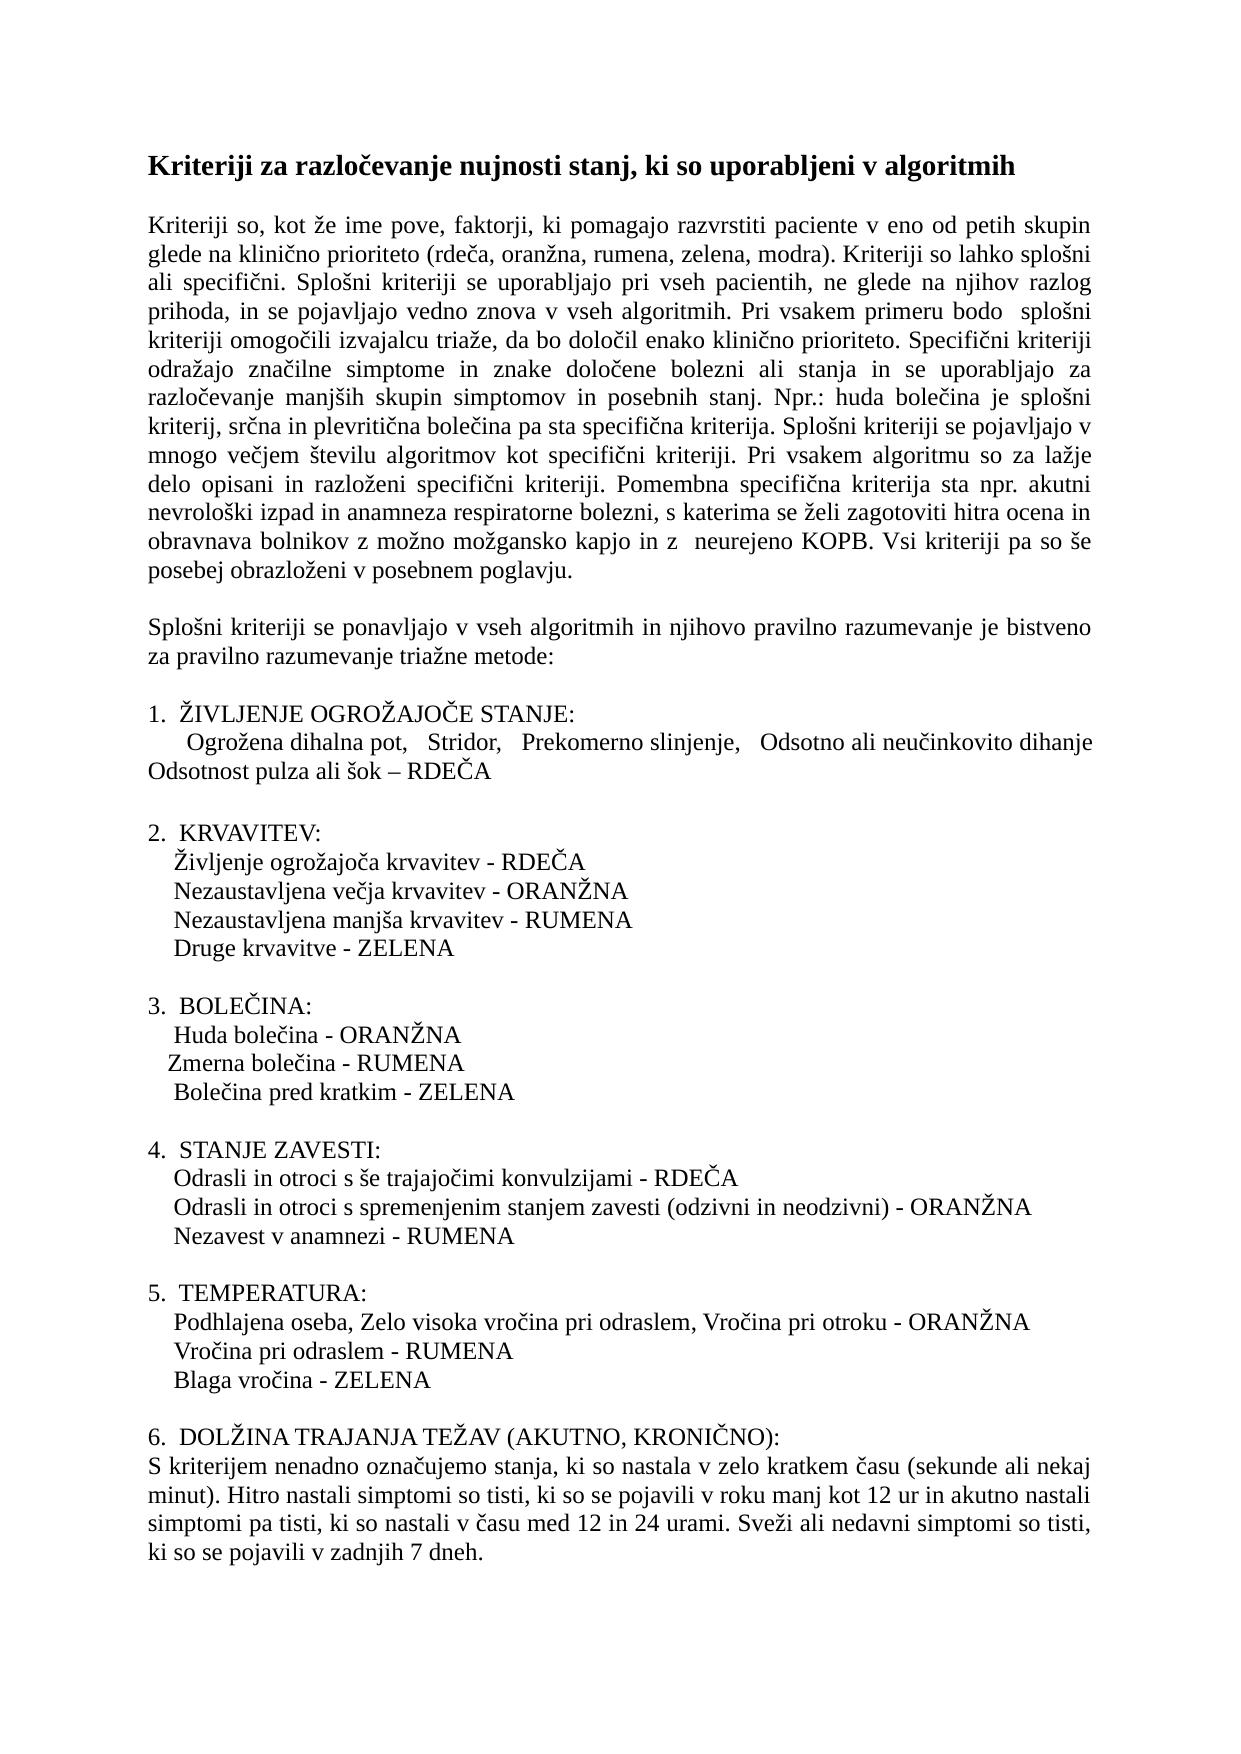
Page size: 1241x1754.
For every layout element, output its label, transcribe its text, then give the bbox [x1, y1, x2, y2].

text  Vročina pri odraslem - RUMENA [148, 1336, 1093, 1365]
text S kriterijem nenadno označujemo stanja, ki so nastala v zelo kratkem času (sekunde ali nekaj minut). Hitro nastali simptomi so tisti, ki so se pojavili v roku manj kot 12 ur in akutno nastali simptomi pa tisti, ki so nastali v času med 12 in 24 urami. Sveži ali nedavni simptomi so tisti, ki so se pojavili v zadnjih 7 dneh. [148, 1451, 1093, 1566]
text  Nezaustavljena manjša krvavitev - RUMENA [148, 905, 1093, 933]
text Kriteriji so, kot že ime pove, faktorji, ki pomagajo razvrstiti paciente v eno od petih skupin glede na klinično prioriteto (rdeča, oranžna, rumena, zelena, modra). Kriteriji so lahko splošni ali specifični. Splošni kriteriji se uporabljajo pri vseh pacientih, ne glede na njihov razlog prihoda, in se pojavljajo vedno znova v vseh algoritmih. Pri vsakem primeru bodo splošni kriteriji omogočili izvajalcu triaže, da bo določil enako klinično prioriteto. Specifični kriteriji odražajo značilne simptome in znake določene bolezni ali stanja in se uporabljajo za razločevanje manjših skupin simptomov in posebnih stanj. Npr.: huda bolečina je splošni kriterij, srčna in plevritična bolečina pa sta specifična kriterija. Splošni kriteriji se pojavljajo v mnogo večjem številu algoritmov kot specifični kriteriji. Pri vsakem algoritmu so za lažje delo opisani in razloženi specifični kriteriji. Pomembna specifična kriterija sta npr. akutni nevrološki izpad in anamneza respiratorne bolezni, s katerima se želi zagotoviti hitra ocena in obravnava bolnikov z možno možgansko kapjo in z neurejeno KOPB. Vsi kriteriji pa so še posebej obrazloženi v posebnem poglavju. [148, 210, 1093, 584]
text 3. BOLEČINA: [148, 991, 1093, 1020]
text 1. ŽIVLJENJE OGROŽAJOČE STANJE: [148, 699, 1093, 727]
text Splošni kriteriji se ponavljajo v vseh algoritmih in njihovo pravilno razumevanje je bistveno za pravilno razumevanje triažne metode: [148, 612, 1093, 670]
text  Odrasli in otroci s spremenjenim stanjem zavesti (odzivni in neodzivni) - ORANŽNA [148, 1192, 1093, 1221]
text  Huda bolečina - ORANŽNA [148, 1020, 1093, 1048]
text  Nezaustavljena večja krvavitev - ORANŽNA [148, 876, 1093, 905]
text 2. KRVAVITEV: [148, 818, 1093, 847]
text  Bolečina pred kratkim - ZELENA [148, 1077, 1093, 1106]
text 5. TEMPERATURA: [148, 1278, 1093, 1307]
text  Podhlajena oseba, Zelo visoka vročina pri odraslem, Vročina pri otroku - ORANŽNA [148, 1307, 1093, 1336]
text Kriteriji za razločevanje nujnosti stanj, ki so uporabljeni v algoritmih [148, 148, 1093, 181]
text  Ogrožena dihalna pot, Stridor, Prekomerno slinjenje, Odsotno ali neučinkovito dihanje Odsotnost pulza ali šok – RDEČA [148, 727, 1093, 785]
text  Življenje ogrožajoča krvavitev - RDEČA [148, 847, 1093, 876]
text  Nezavest v anamnezi - RUMENA [148, 1221, 1093, 1250]
text Zmerna bolečina - RUMENA [148, 1048, 1093, 1077]
text 6. DOLŽINA TRAJANJA TEŽAV (AKUTNO, KRONIČNO): [148, 1422, 1093, 1451]
text  Odrasli in otroci s še trajajočimi konvulzijami - RDEČA [148, 1163, 1093, 1192]
text 4. STANJE ZAVESTI: [148, 1135, 1093, 1163]
text  Blaga vročina - ZELENA [148, 1365, 1093, 1393]
text  Druge krvavitve - ZELENA [148, 933, 1093, 962]
